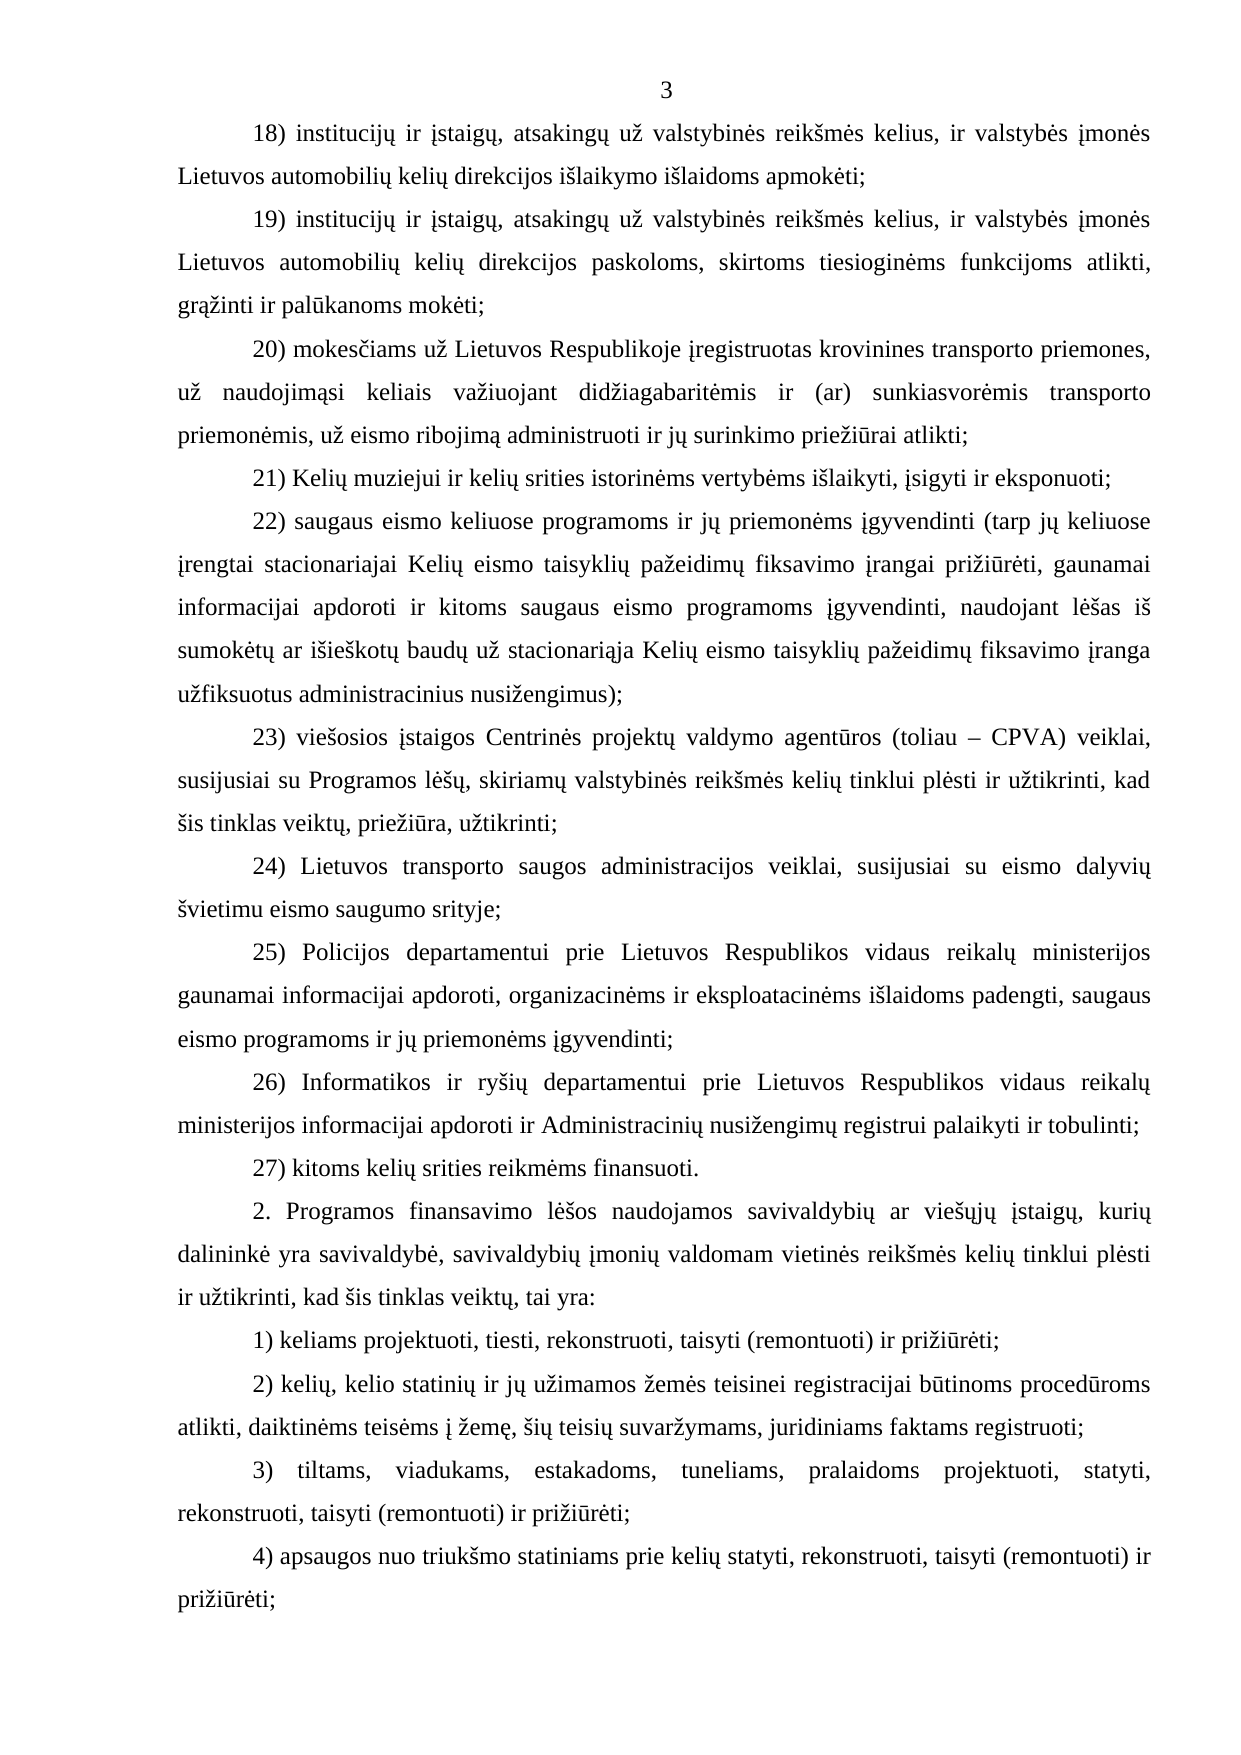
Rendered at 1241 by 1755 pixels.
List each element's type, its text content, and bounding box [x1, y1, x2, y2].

text 2. Programos finansavimo lėšos naudojamos savivaldybių ar viešųjų įstaigų, kurių dalininkė yra savivaldybė, savivaldybių įmonių valdomam vietinės reikšmės kelių tinklui plėsti ir užtikrinti, kad šis tinklas veiktų, tai yra: [177, 1196, 1152, 1311]
text 4) apsaugos nuo triukšmo statiniams prie kelių statyti, rekonstruoti, taisyti (remontuoti) ir prižiūrėti; [177, 1541, 1152, 1613]
text 1) keliams projektuoti, tiesti, rekonstruoti, taisyti (remontuoti) ir prižiūrėti; [177, 1326, 1152, 1354]
text 20) mokesčiams už Lietuvos Respublikoje įregistruotas krovinines transporto priemones, už naudojimąsi keliais važiuojant didžiagabaritėmis ir (ar) sunkiasvorėmis transporto priemonėmis, už eismo ribojimą administruoti ir jų surinkimo priežiūrai atlikti; [177, 334, 1152, 449]
text 23) viešosios įstaigos Centrinės projektų valdymo agentūros (toliau – CPVA) veiklai, susijusiai su Programos lėšų, skiriamų valstybinės reikšmės kelių tinklui plėsti ir užtikrinti, kad šis tinklas veiktų, priežiūra, užtikrinti; [177, 722, 1152, 837]
text 26) Informatikos ir ryšių departamentui prie Lietuvos Respublikos vidaus reikalų ministerijos informacijai apdoroti ir Administracinių nusižengimų registrui palaikyti ir tobulinti; [177, 1067, 1152, 1139]
text 25) Policijos departamentui prie Lietuvos Respublikos vidaus reikalų ministerijos gaunamai informacijai apdoroti, organizacinėms ir eksploatacinėms išlaidoms padengti, saugaus eismo programoms ir jų priemonėms įgyvendinti; [177, 937, 1152, 1052]
text 3) tiltams, viadukams, estakadoms, tuneliams, pralaidoms projektuoti, statyti, rekonstruoti, taisyti (remontuoti) ir prižiūrėti; [177, 1455, 1152, 1527]
text 21) Kelių muziejui ir kelių srities istorinėms vertybėms išlaikyti, įsigyti ir eksponuoti; [177, 463, 1152, 492]
text 27) kitoms kelių srities reikmėms finansuoti. [177, 1153, 1152, 1182]
text 18) institucijų ir įstaigų, atsakingų už valstybinės reikšmės kelius, ir valstybės įmonės Lietuvos automobilių kelių direkcijos išlaikymo išlaidoms apmokėti; [177, 118, 1152, 190]
text 19) institucijų ir įstaigų, atsakingų už valstybinės reikšmės kelius, ir valstybės įmonės Lietuvos automobilių kelių direkcijos paskoloms, skirtoms tiesioginėms funkcijoms atlikti, grąžinti ir palūkanoms mokėti; [177, 204, 1152, 319]
text 22) saugaus eismo keliuose programoms ir jų priemonėms įgyvendinti (tarp jų keliuose įrengtai stacionariajai Kelių eismo taisyklių pažeidimų fiksavimo įrangai prižiūrėti, gaunamai informacijai apdoroti ir kitoms saugaus eismo programoms įgyvendinti, naudojant lėšas iš sumokėtų ar išieškotų baudų už stacionariąja Kelių eismo taisyklių pažeidimų fiksavimo įranga užfiksuotus administracinius nusižengimus); [177, 506, 1152, 707]
text 24) Lietuvos transporto saugos administracijos veiklai, susijusiai su eismo dalyvių švietimu eismo saugumo srityje; [177, 851, 1152, 923]
text 2) kelių, kelio statinių ir jų užimamos žemės teisinei registracijai būtinoms procedūroms atlikti, daiktinėms teisėms į žemę, šių teisių suvaržymams, juridiniams faktams registruoti; [177, 1369, 1152, 1441]
